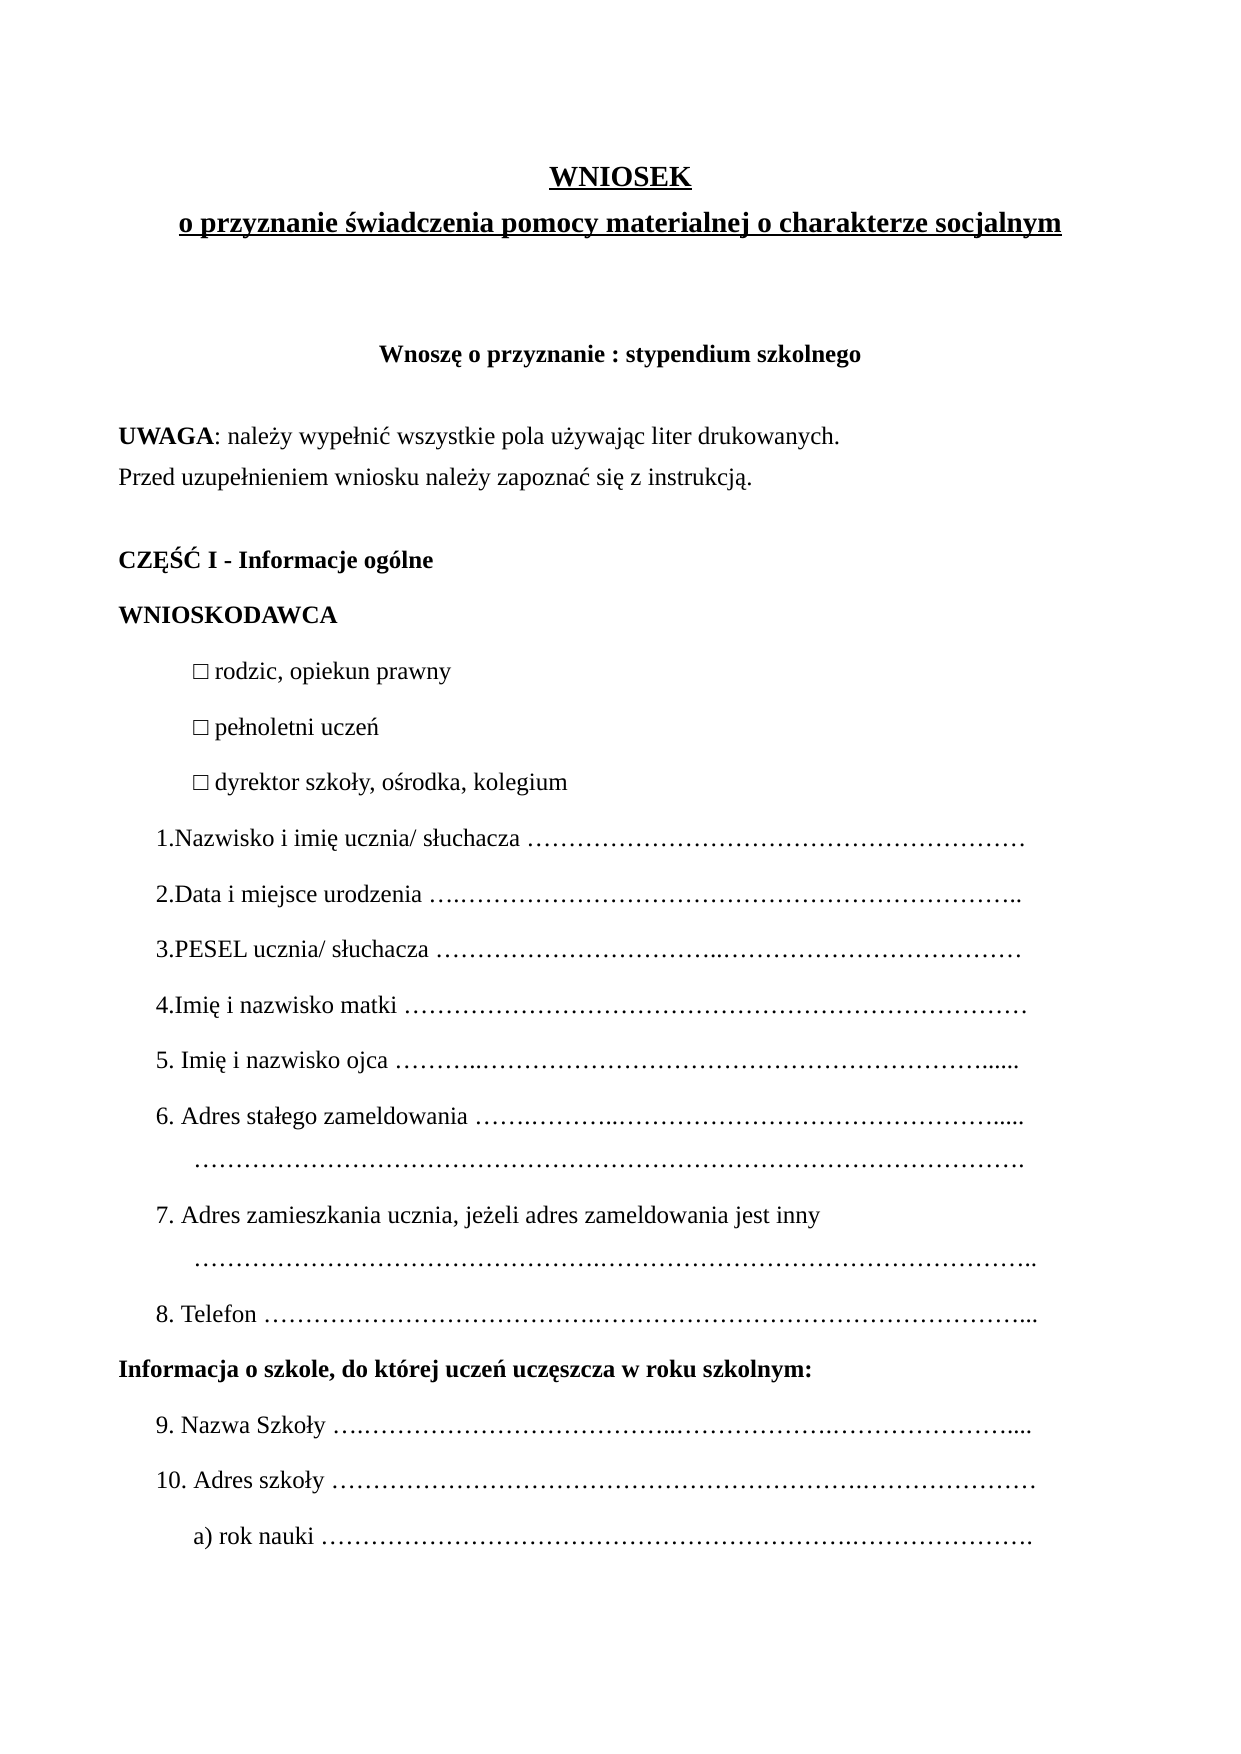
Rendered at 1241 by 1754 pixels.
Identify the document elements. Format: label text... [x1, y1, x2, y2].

text □ rodzic, opiekun prawny [118, 656, 1122, 685]
text a) rok nauki ……………………………………………………….…………………. [193, 1521, 1122, 1550]
text □ pełnoletni uczeń [193, 712, 1122, 741]
text o przyznanie świadczenia pomocy materialnej o charakterze socjalnym [118, 205, 1122, 239]
text Informacja o szkole, do której uczeń uczęszcza w roku szkolnym: [118, 1354, 1122, 1383]
text 3.PESEL ucznia/ słuchacza ……………………………..……………………………… [156, 934, 1122, 963]
text CZĘŚĆ I - Informacje ogólne [118, 545, 1122, 574]
text UWAGA: należy wypełnić wszystkie pola używając liter drukowanych. [118, 421, 1122, 450]
text 8. Telefon ………………………………….……………………………………………... [156, 1299, 1122, 1327]
text 2.Data i miejsce urodzenia ….………………………………………………………….. [156, 879, 1122, 907]
text 4.Imię i nazwisko matki ………………………………………………………………… [156, 990, 1122, 1019]
text WNIOSEK [118, 159, 1122, 193]
text 9. Nazwa Szkoły ….………………………………..……………….………………….... [156, 1410, 1122, 1439]
text WNIOSKODAWCA [118, 601, 1122, 629]
text 6. Adres stałego zameldowania …….………..………………………………………..... ………………………………………………………………………………………. [156, 1101, 1122, 1173]
text Przed uzupełnieniem wniosku należy zapoznać się z instrukcją. [118, 462, 1122, 491]
text 1.Nazwisko i imię ucznia/ słuchacza …………………………………………………… [156, 823, 1122, 852]
text 7. Adres zamieszkania ucznia, jeżeli adres zameldowania jest inny ………………………………………….…………………………………………….. [156, 1200, 1122, 1272]
text 5. Imię i nazwisko ojca ………..……………………………………………………...... [156, 1046, 1122, 1074]
text Wnoszę o przyznanie : stypendium szkolnego [118, 339, 1122, 367]
text 10. Adres szkoły ……………………………………………………….………………… [156, 1466, 1122, 1494]
text □ dyrektor szkoły, ośrodka, kolegium [193, 767, 1122, 796]
